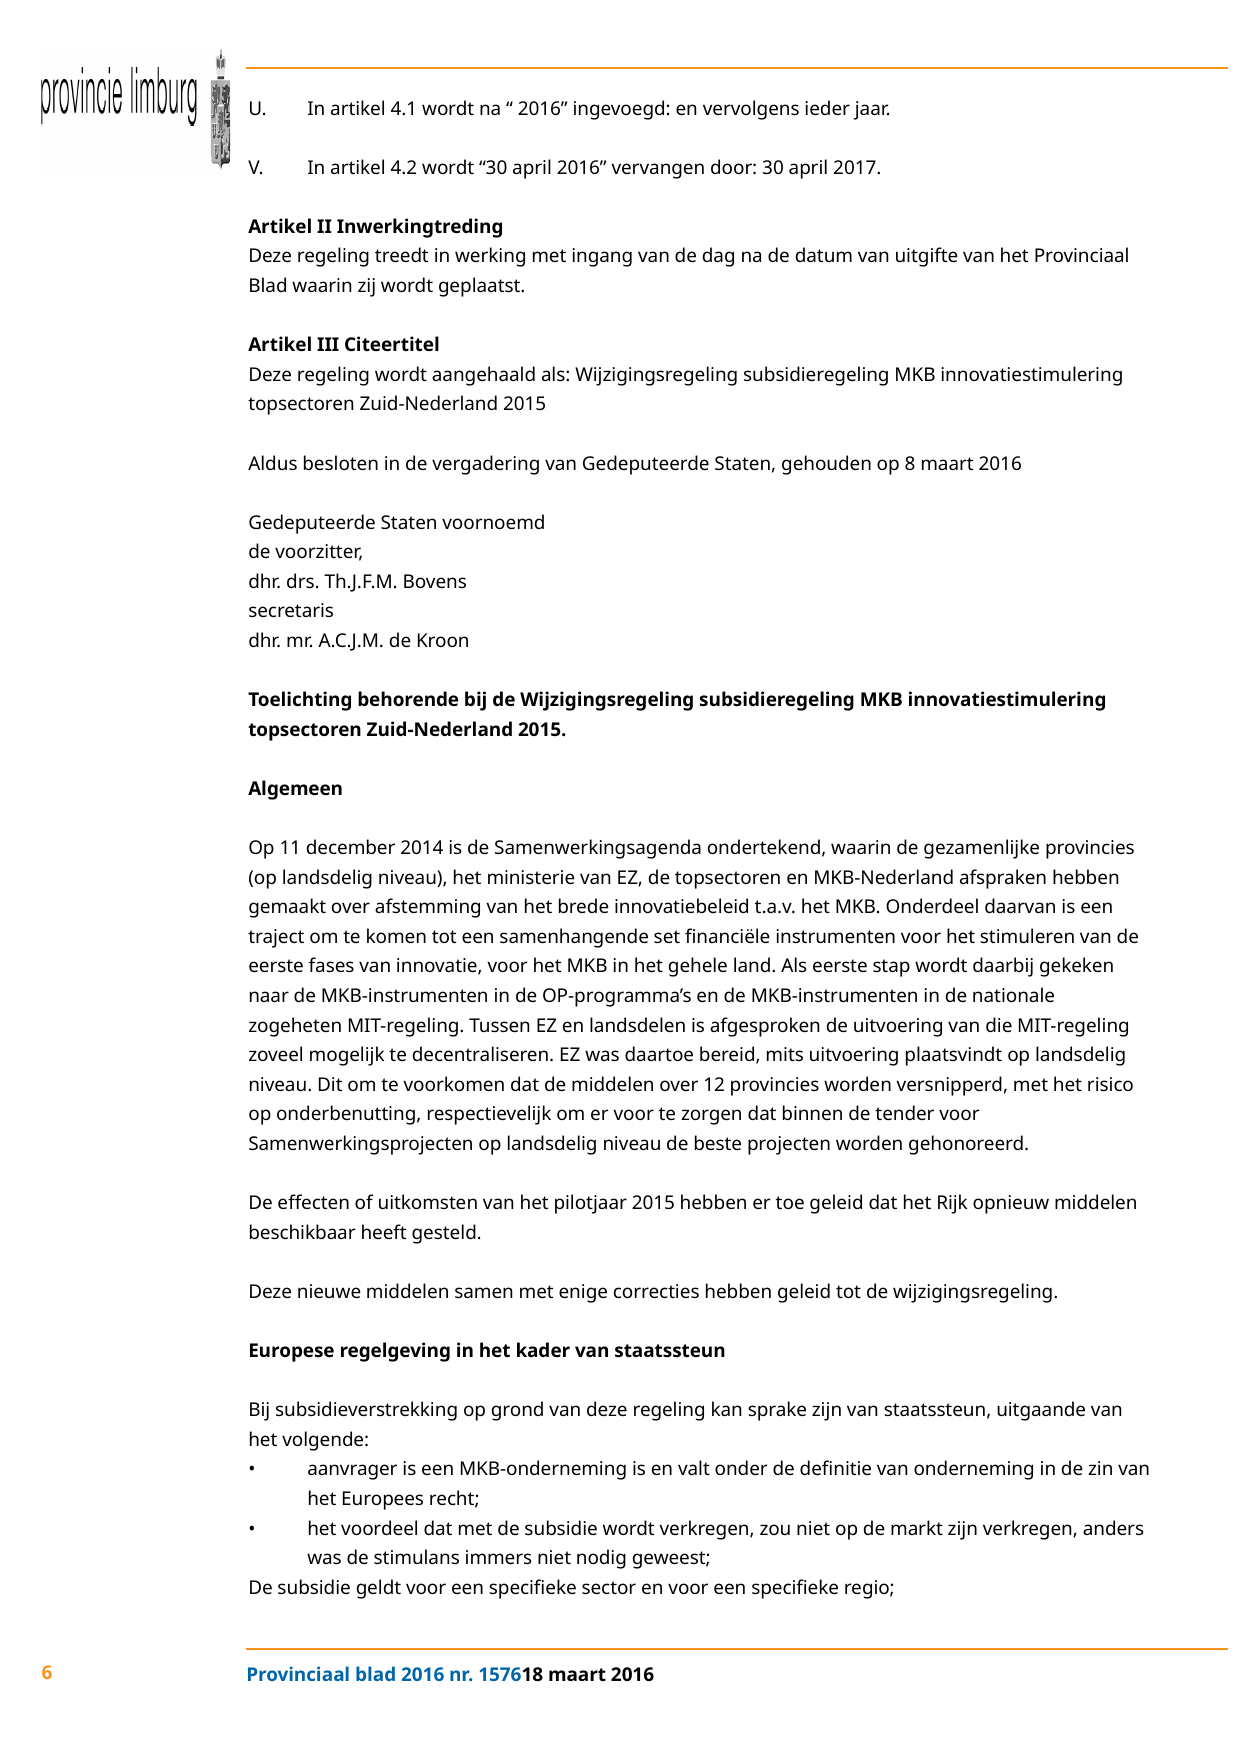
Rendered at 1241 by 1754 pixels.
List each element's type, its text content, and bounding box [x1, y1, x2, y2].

list aanvrager is een MKB-onderneming is en valt onder de definitie van onderneming in de zin van het Europees recht; [248, 1456, 1152, 1511]
text Deze regeling treedt in werking met ingang van de dag na de datum van uitgifte van het Provinciaal Blad waarin zij wordt geplaatst. [248, 243, 1152, 298]
text De effecten of uitkomsten van het pilotjaar 2015 hebben er toe geleid dat het Rijk opnieuw middelen beschikbaar heeft gesteld. [248, 1189, 1152, 1245]
text Algemeen [248, 775, 1152, 801]
text De subsidie geldt voor een specifieke sector en voor een specifieke regio; [248, 1574, 1152, 1600]
text secretaris [248, 598, 1152, 623]
text Gedeputeerde Staten voornoemd [248, 509, 1152, 535]
picture [41, 47, 231, 172]
text Bij subsidieverstrekking op grond van deze regeling kan sprake zijn van staatssteun, uitgaande van het volgende: [248, 1396, 1152, 1452]
text de voorzitter, [248, 538, 1152, 564]
text Europese regelgeving in het kader van staatssteun [248, 1337, 1152, 1363]
text Artikel II Inwerkingtreding [248, 213, 1152, 239]
text Op 11 december 2014 is de Samenwerkingsagenda ondertekend, waarin de gezamenlijke provincies (op landsdelig niveau), het ministerie van EZ, de topsectoren en MKB-Nederland afspraken hebben gemaakt over afstemming van het brede innovatiebeleid t.a.v. het MKB. Onderdeel daarvan is een traject om te komen tot een samenhangende set financiële instrumenten voor het stimuleren van de eerste fases van innovatie, voor het MKB in het gehele land. Als eerste stap wordt daarbij gekeken naar de MKB-instrumenten in de OP-programma’s en de MKB-instrumenten in de nationale zogeheten MIT-regeling. Tussen EZ en landsdelen is afgesproken de uitvoering van die MIT-regeling zoveel mogelijk te decentraliseren. EZ was daartoe bereid, mits uitvoering plaatsvindt op landsdelig niveau. Dit om te voorkomen dat de middelen over 12 provincies worden versnipperd, met het risico op onderbenutting, respectievelijk om er voor te zorgen dat binnen de tender voor Samenwerkingsprojecten op landsdelig niveau de beste projecten worden gehonoreerd. [248, 834, 1152, 1156]
list In artikel 4.1 wordt na “ 2016” ingevoegd: en vervolgens ieder jaar. [248, 95, 1152, 121]
text Deze regeling wordt aangehaald als: Wijzigingsregeling subsidieregeling MKB innovatiestimulering topsectoren Zuid-Nederland 2015 [248, 361, 1152, 416]
text Deze nieuwe middelen samen met enige correcties hebben geleid tot de wijzigingsregeling. [248, 1278, 1152, 1304]
text Artikel III Citeertitel [248, 331, 1152, 357]
text dhr. drs. Th.J.F.M. Bovens [248, 568, 1152, 594]
text dhr. mr. A.C.J.M. de Kroon [248, 627, 1152, 653]
text Aldus besloten in de vergadering van Gedeputeerde Staten, gehouden op 8 maart 2016 [248, 450, 1152, 476]
list In artikel 4.2 wordt “30 april 2016” vervangen door: 30 april 2017. [248, 154, 1152, 180]
list het voordeel dat met de subsidie wordt verkregen, zou niet op de markt zijn verkregen, anders was de stimulans immers niet nodig geweest; [248, 1515, 1152, 1570]
text Toelichting behorende bij de Wijzigingsregeling subsidieregeling MKB innovatiestimulering topsectoren Zuid-Nederland 2015. [248, 686, 1152, 742]
